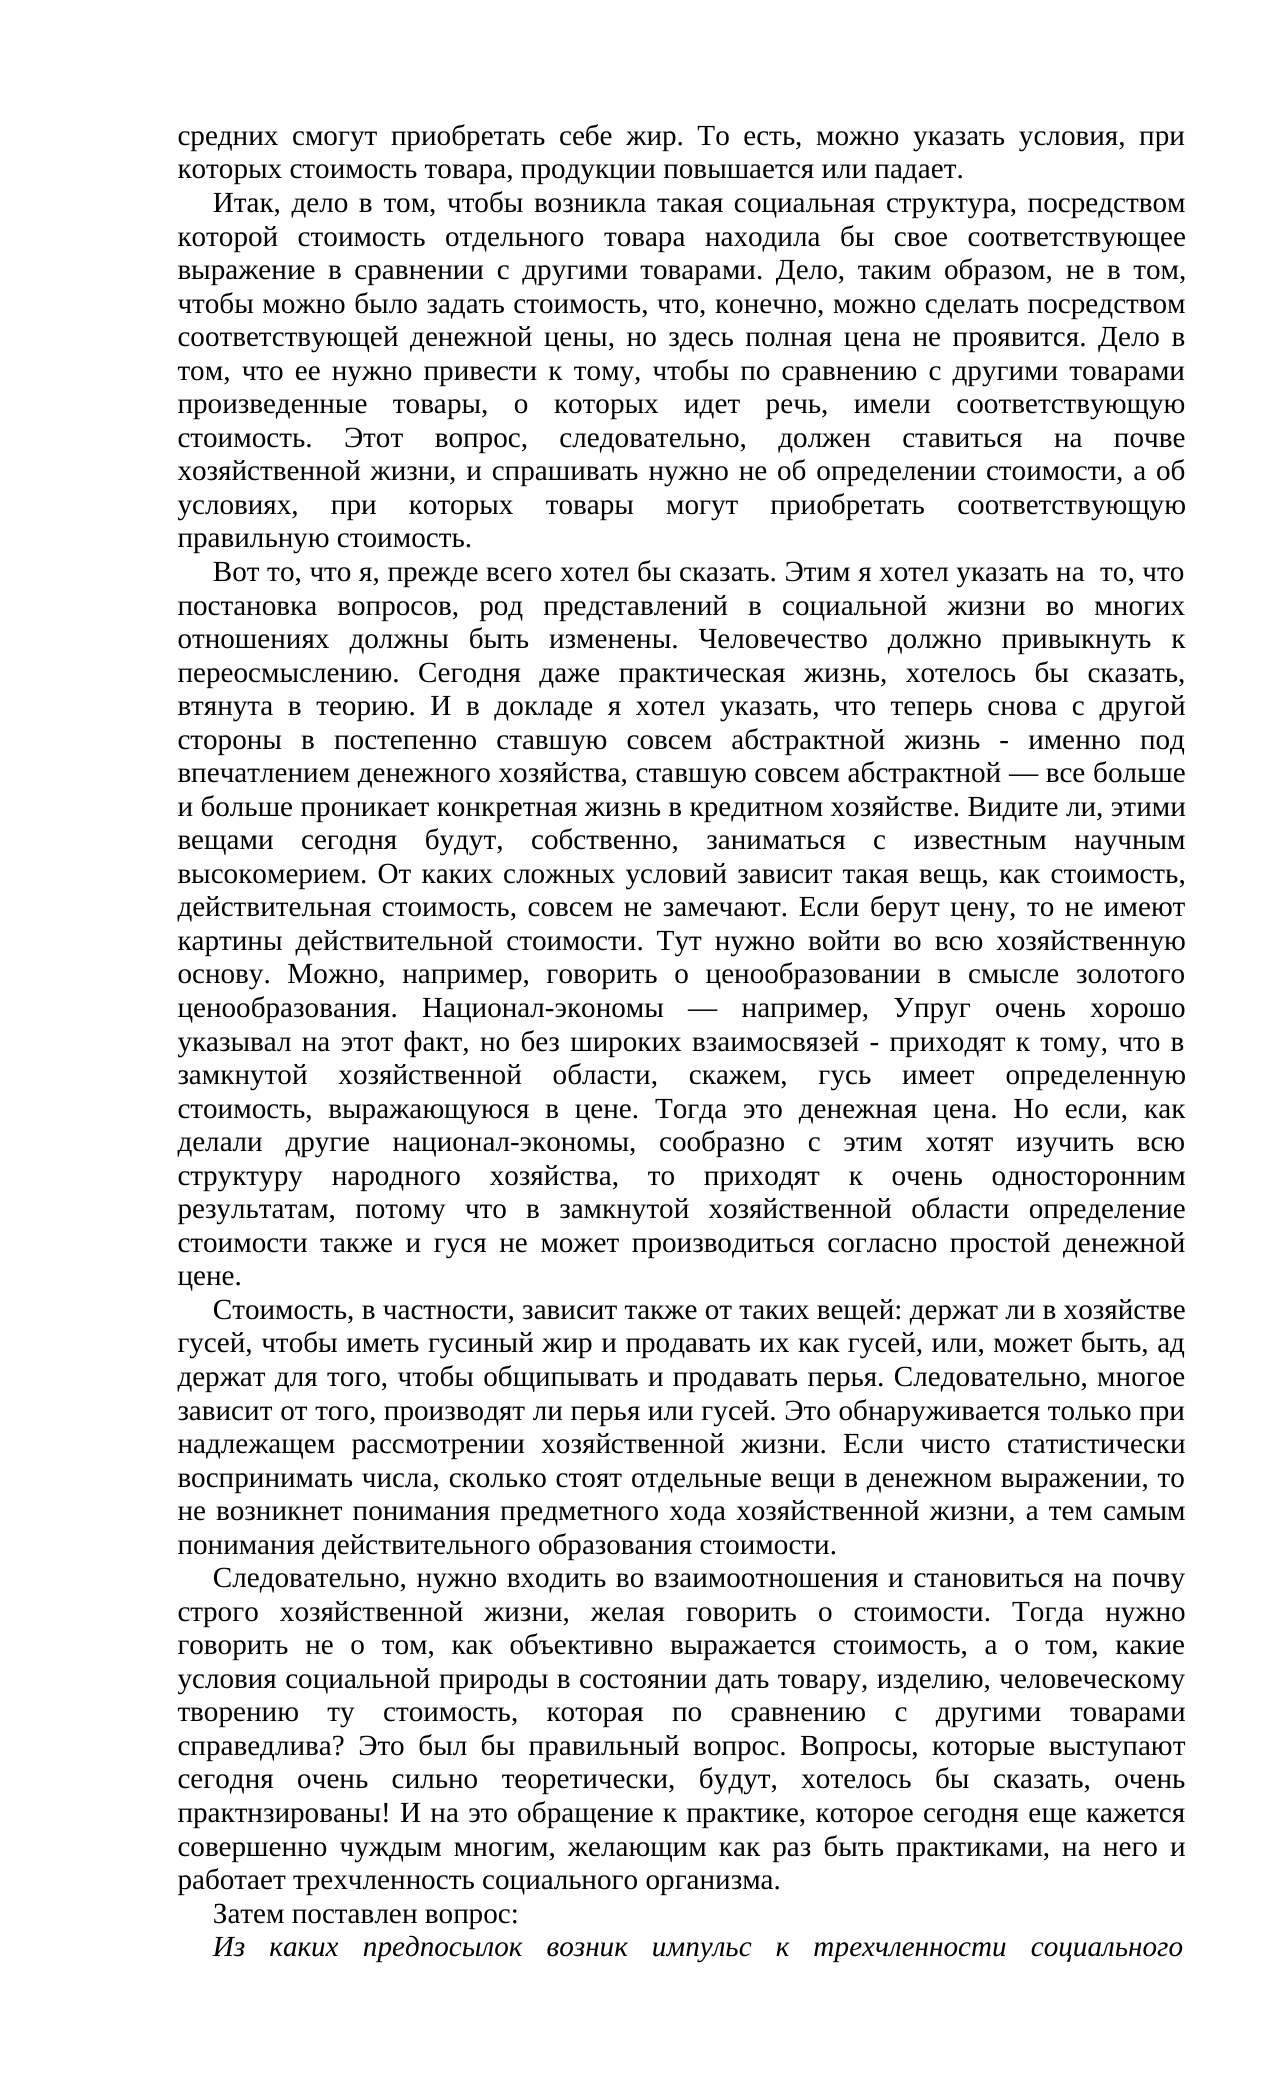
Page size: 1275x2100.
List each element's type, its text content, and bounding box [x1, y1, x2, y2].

text Из каких предпосылок возник импульс к трехчленности социального [177, 1929, 1186, 1963]
text средних смогут приобретать себе жир. То есть, можно указать условия, при которых стоимость товара, продукции повышается или падает. [177, 118, 1186, 185]
text Итак, дело в том, чтобы возникла такая социальная структура, посредством которой стоимость отдельного товара находила бы свое соответствующее выражение в сравнении с другими товарами. Дело, таким образом, не в том, чтобы можно было задать стоимость, что, конечно, можно сделать посредством соответствующей денежной цены, но здесь полная цена не проявится. Дело в том, что ее нужно привести к тому, чтобы по сравнению с другими товарами произведенные товары, о которых идет речь, имели соответствующую стоимость. Этот вопрос, следовательно, должен ставиться на почве хозяйственной жизни, и спрашивать нужно не об определении стоимости, а об условиях, при которых товары могут приобретать соответствующую правильную стоимость. [177, 185, 1186, 554]
text Следовательно, нужно входить во взаимоотношения и становиться на почву строго хозяйственной жизни, желая говорить о стоимости. Тогда нужно говорить не о том, как объективно выражается стоимость, а о том, какие условия социальной природы в состоянии дать товару, изделию, человеческому творению ту стоимость, которая по сравнению с другими товарами справедлива? Это был бы правильный вопрос. Вопросы, которые выступают сегодня очень сильно теоретически, будут, хотелось бы сказать, очень практнзированы! И на это обращение к практике, которое сегодня еще кажется совершенно чуждым многим, желающим как раз быть практиками, на него и работает трехчленность социального организма. [177, 1560, 1186, 1896]
text Вот то, что я, прежде всего хотел бы сказать. Этим я хотел указать на то, что постановка вопросов, род представлений в социальной жизни во многих отношениях должны быть изменены. Человечество должно привыкнуть к переосмыслению. Сегодня даже практическая жизнь, хотелось бы сказать, втянута в теорию. И в докладе я хотел указать, что теперь снова с другой стороны в постепенно ставшую совсем абстрактной жизнь - именно под впечатлением денежного хозяйства, ставшую совсем абстрактной — все больше и больше проникает конкретная жизнь в кредитном хозяйстве. Видите ли, этими вещами сегодня будут, собственно, заниматься с известным научным высокомерием. От каких сложных условий зависит такая вещь, как стоимость, действительная стоимость, совсем не замечают. Если берут цену, то не имеют картины действительной стоимости. Тут нужно войти во всю хозяйственную основу. Можно, например, говорить о ценообразовании в смысле золотого ценообразования. Национал-экономы — например, Упруг очень хорошо указывал на этот факт, но без широких взаимосвязей - приходят к тому, что в замкнутой хозяйственной области, скажем, гусь имеет определенную стоимость, выражающуюся в цене. Тогда это денежная цена. Но если, как делали другие национал-экономы, сообразно с этим хотят изучить всю структуру народного хозяйства, то приходят к очень односторонним результатам, потому что в замкнутой хозяйственной области определение стоимости также и гуся не может производиться согласно простой денежной цене. [177, 554, 1186, 1292]
text Стоимость, в частности, зависит также от таких вещей: держат ли в хозяйстве гусей, чтобы иметь гусиный жир и продавать их как гусей, или, может быть, ад держат для того, чтобы общипывать и продавать перья. Следовательно, многое зависит от того, производят ли перья или гусей. Это обнаруживается только при надлежащем рассмотрении хозяйственной жизни. Если чисто статистически воспринимать числа, сколько стоят отдельные вещи в денежном выражении, то не возникнет понимания предметного хода хозяйственной жизни, а тем самым понимания действительного образования стоимости. [177, 1292, 1186, 1560]
text Затем поставлен вопрос: [177, 1896, 1186, 1929]
